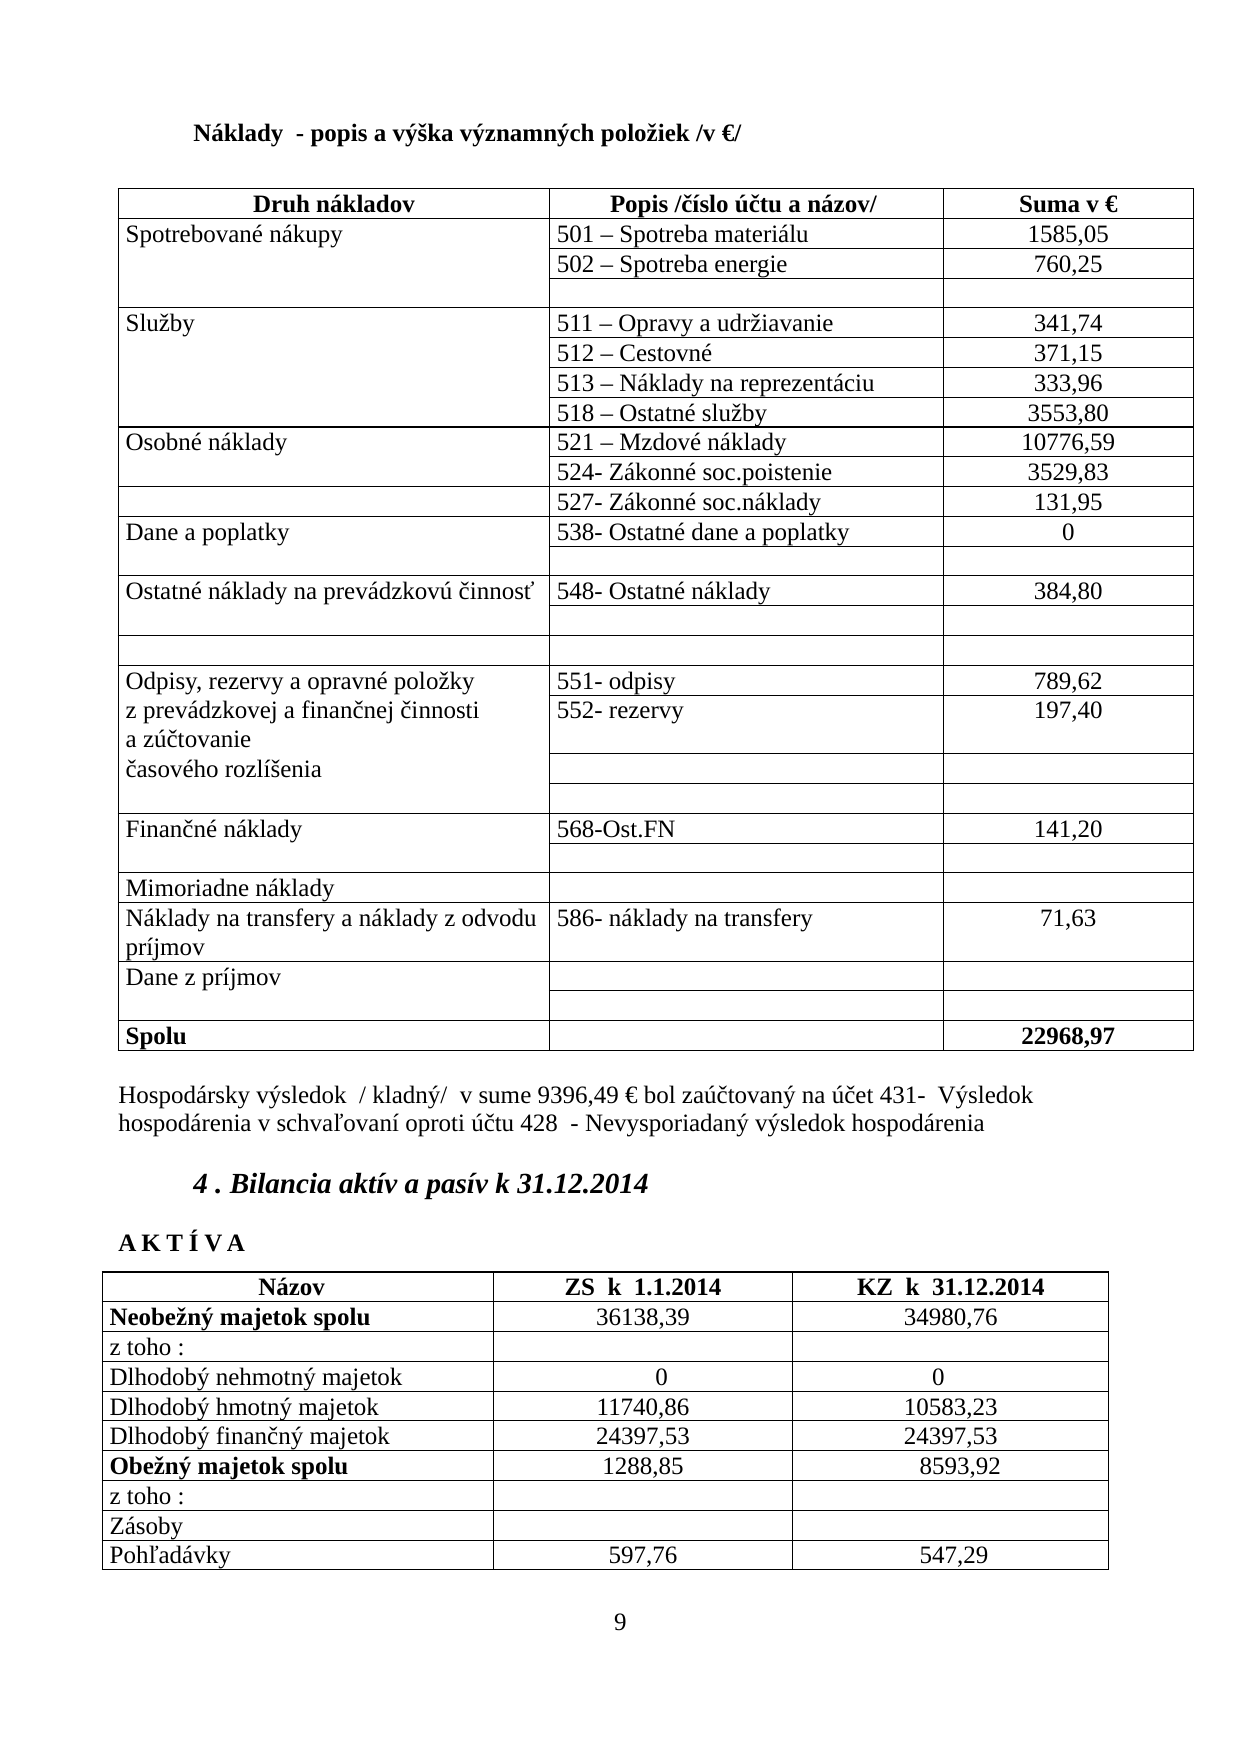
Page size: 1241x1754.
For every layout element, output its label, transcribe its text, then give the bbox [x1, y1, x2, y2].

table_cell Zásoby [103, 1511, 493, 1539]
table_cell 131,95 [944, 487, 1193, 516]
table_header Názov [103, 1273, 493, 1301]
table_cell 501 – Spotreba materiálu [550, 219, 943, 248]
table_cell 24397,53 [793, 1421, 1108, 1450]
table_cell [944, 962, 1193, 990]
table_cell 10776,59 [944, 428, 1193, 456]
table_header ZS k 1.1.2014 [494, 1273, 792, 1301]
table_cell [944, 547, 1193, 575]
table_cell 518 – Ostatné služby [550, 398, 943, 426]
text Hospodársky výsledok / kladný/ v sume 9396,49 € bol zaúčtovaný na účet 431- Výsledok hospodárenia v schvaľovaní oproti účtu 428 - Nevysporiadaný výsledok hospodárenia [118, 1080, 1122, 1137]
table_cell 502 – Spotreba energie [550, 249, 943, 277]
table_cell [119, 487, 549, 516]
table_cell [494, 1332, 792, 1361]
table_cell 0 [944, 517, 1193, 546]
table_cell 0 [494, 1362, 792, 1391]
table_cell časového rozlíšenia [119, 753, 549, 783]
table_cell [494, 1511, 792, 1539]
table_cell [550, 991, 943, 1020]
table_cell [119, 546, 549, 575]
table_cell z toho : [103, 1481, 493, 1510]
table_cell 551- odpisy [550, 666, 943, 694]
table_cell Dlhodobý hmotný majetok [103, 1392, 493, 1420]
table_cell Finančné náklady [119, 814, 549, 842]
table_cell 521 – Mzdové náklady [550, 428, 943, 456]
table_cell [944, 844, 1193, 872]
table_cell 333,96 [944, 368, 1193, 397]
table_cell Odpisy, rezervy a opravné položky [119, 666, 549, 694]
table_cell Obežný majetok spolu [103, 1451, 493, 1480]
table_cell [119, 990, 549, 1020]
table_cell 11740,86 [494, 1392, 792, 1420]
table_cell Dlhodobý nehmotný majetok [103, 1362, 493, 1391]
table_cell 552- rezervy [550, 696, 943, 753]
table_cell [793, 1332, 1108, 1361]
table_cell [793, 1511, 1108, 1539]
table_cell 524- Zákonné soc.poistenie [550, 457, 943, 486]
table_cell 597,76 [494, 1541, 792, 1569]
table_cell [494, 1481, 792, 1510]
table_cell [119, 605, 549, 635]
table_cell 548- Ostatné náklady [550, 576, 943, 605]
table_cell [119, 843, 549, 872]
table_cell 1585,05 [944, 219, 1193, 248]
table_cell 384,80 [944, 576, 1193, 605]
table_cell 586- náklady na transfery [550, 903, 943, 961]
table_cell Služby [119, 308, 549, 337]
table_cell 513 – Náklady na reprezentáciu [550, 368, 943, 397]
text A K T Í V A [118, 1228, 1122, 1257]
table_cell [550, 873, 943, 902]
table_header Popis /číslo účtu a názov/ [550, 189, 943, 218]
table_cell 0 [793, 1362, 1108, 1391]
table_cell Dane z príjmov [119, 962, 549, 990]
table_cell [550, 784, 943, 813]
table_cell Dlhodobý finančný majetok [103, 1421, 493, 1450]
table_cell 3529,83 [944, 457, 1193, 486]
table_cell 341,74 [944, 308, 1193, 337]
list Náklady - popis a výška významných položiek /v €/ [156, 118, 1122, 147]
table_cell [550, 279, 943, 307]
table_cell [944, 636, 1193, 665]
table_header KZ k 31.12.2014 [793, 1273, 1108, 1301]
table_cell z toho : [103, 1332, 493, 1361]
table_cell Ostatné náklady na prevádzkovú činnosť [119, 576, 549, 605]
table_cell 24397,53 [494, 1421, 792, 1450]
table_cell 511 – Opravy a udržiavanie [550, 308, 943, 337]
table_cell [944, 784, 1193, 813]
table_cell [550, 547, 943, 575]
table_cell 760,25 [944, 249, 1193, 277]
table_cell [119, 636, 549, 665]
table_cell Náklady na transfery a náklady z odvodu príjmov [119, 903, 549, 961]
table_cell Neobežný majetok spolu [103, 1302, 493, 1331]
list 4 . Bilancia aktív a pasív k 31.12.2014 [156, 1166, 1122, 1199]
table_cell [944, 606, 1193, 635]
table_cell [944, 873, 1193, 902]
table_cell [119, 337, 549, 367]
table_cell [550, 754, 943, 783]
table_cell Pohľadávky [103, 1541, 493, 1569]
table_cell 538- Ostatné dane a poplatky [550, 517, 943, 546]
table_cell [550, 962, 943, 990]
table_cell 71,63 [944, 903, 1193, 961]
table_cell [119, 367, 549, 397]
table_cell 8593,92 [793, 1451, 1108, 1480]
table_cell Osobné náklady [119, 428, 549, 456]
table_header Druh nákladov [119, 189, 549, 218]
table_cell [550, 636, 943, 665]
table_cell [119, 278, 549, 307]
table_cell 197,40 [944, 696, 1193, 753]
table_header Suma v € [944, 189, 1193, 218]
table_cell 141,20 [944, 814, 1193, 842]
table_cell 789,62 [944, 666, 1193, 694]
table_cell Spotrebované nákupy [119, 219, 549, 248]
table_cell [944, 754, 1193, 783]
table_cell 22968,97 [944, 1021, 1193, 1050]
table_cell [550, 606, 943, 635]
table_cell 568-Ost.FN [550, 814, 943, 842]
table_cell 371,15 [944, 338, 1193, 367]
table_cell [550, 844, 943, 872]
table_cell Spolu [119, 1021, 549, 1050]
table_cell 527- Zákonné soc.náklady [550, 487, 943, 516]
table_cell z prevádzkovej a finančnej činnosti a zúčtovanie [119, 695, 549, 753]
table_cell 34980,76 [793, 1302, 1108, 1331]
table_cell 36138,39 [494, 1302, 792, 1331]
table_cell [550, 1021, 943, 1050]
table_cell [119, 248, 549, 277]
table_cell 512 – Cestovné [550, 338, 943, 367]
table_cell [793, 1481, 1108, 1510]
table_cell [944, 991, 1193, 1020]
table_cell Dane a poplatky [119, 517, 549, 546]
table_cell [119, 456, 549, 486]
table_cell [944, 279, 1193, 307]
table_cell 547,29 [793, 1541, 1108, 1569]
table_cell Mimoriadne náklady [119, 873, 549, 902]
table_cell 3553,80 [944, 398, 1193, 426]
table_cell 1288,85 [494, 1451, 792, 1480]
table_cell [119, 397, 549, 426]
table_cell [119, 783, 549, 813]
table_cell 10583,23 [793, 1392, 1108, 1420]
